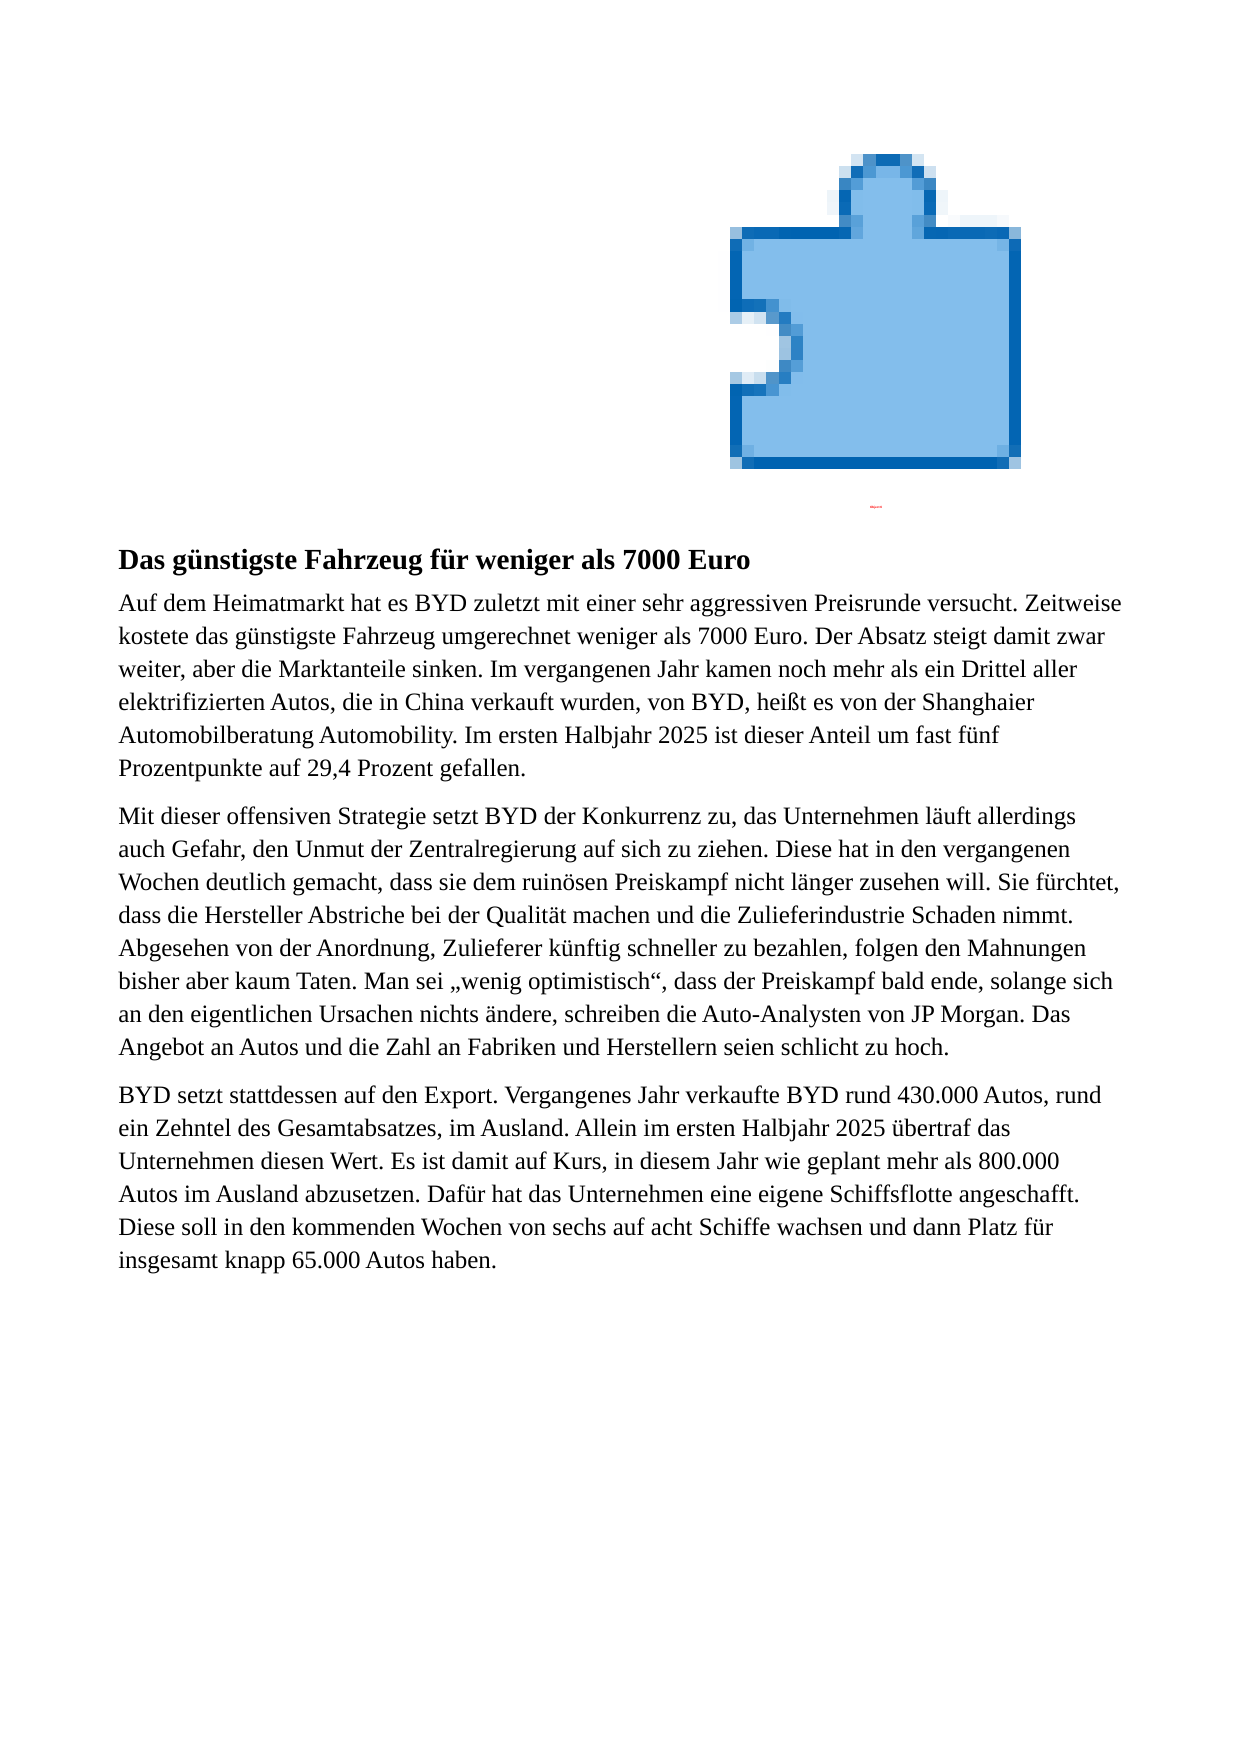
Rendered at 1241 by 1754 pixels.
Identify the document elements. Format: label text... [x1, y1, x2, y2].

text Mit dieser offensiven Strategie setzt BYD der Konkurrenz zu, das Unternehmen läuft allerdings auch Gefahr, den Unmut der Zentralregierung auf sich zu ziehen. Diese hat in den vergangenen Wochen deutlich gemacht, dass sie dem ruinösen Preiskampf nicht länger zusehen will. Sie fürchtet, dass die Hersteller Abstriche bei der Qualität machen und die Zulieferindustrie Schaden nimmt. Abgesehen von der Anordnung, Zulieferer künftig schneller zu bezahlen, folgen den Mahnungen bisher aber kaum Taten. Man sei „wenig optimistisch“, dass der Preiskampf bald ende, solange sich an den eigentlichen Ursachen nichts ändere, schreiben die Auto-Analysten von JP Morgan. Das Angebot an Autos und die Zahl an Fabriken und Herstellern seien schlicht zu hoch. [118, 801, 1122, 1061]
text BYD setzt stattdessen auf den Export. Vergangenes Jahr verkaufte BYD rund 430.000 Autos, rund ein Zehntel des Gesamtabsatzes, im Ausland. Allein im ersten Halbjahr 2025 übertraf das Unternehmen diesen Wert. Es ist damit auf Kurs, in diesem Jahr wie geplant mehr als 800.000 Autos im Ausland abzusetzen. Dafür hat das Unternehmen eine eigene Schiffsflotte angeschafft. Diese soll in den kommenden Wochen von sechs auf acht Schiffe wachsen und dann Platz für insgesamt knapp 65.000 Autos haben. [118, 1080, 1122, 1273]
text Auf dem Heimatmarkt hat es BYD zuletzt mit einer sehr aggressiven Preisrunde versucht. Zeitweise kostete das günstigste Fahrzeug umgerechnet weniger als 7000 Euro. Der Absatz steigt damit zwar weiter, aber die Marktanteile sinken. Im vergangenen Jahr kamen noch mehr als ein Drittel aller elektrifizierten Autos, die in China verkauft wurden, von BYD, heißt es von der Shanghaier Automobilberatung Automobility. Im ersten Halbjahr 2025 ist dieser Anteil um fast fünf Prozentpunkte auf 29,4 Prozent gefallen. [118, 588, 1122, 782]
subtitle Das günstigste Fahrzeug für weniger als 7000 Euro [118, 542, 1122, 576]
